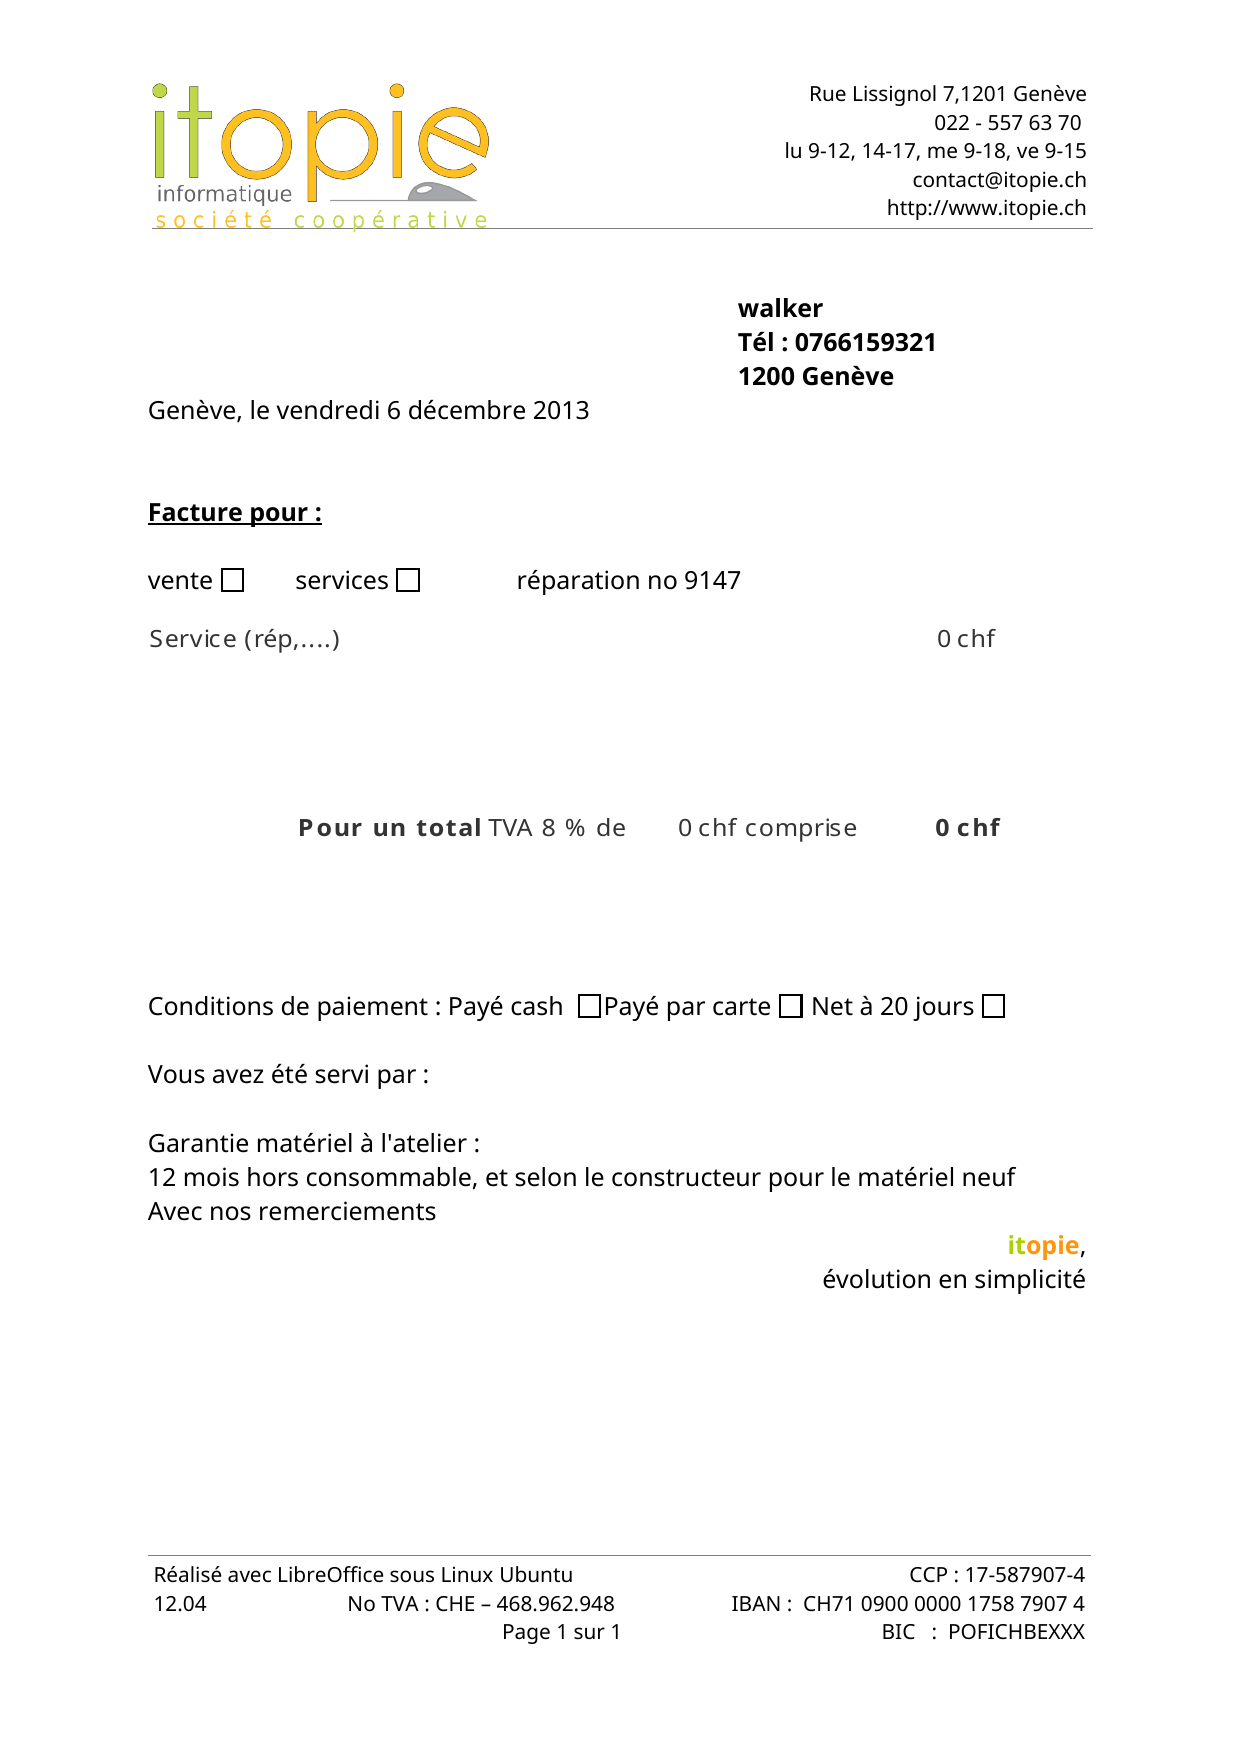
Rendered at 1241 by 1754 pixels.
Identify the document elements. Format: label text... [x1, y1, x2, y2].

text 12 mois hors consommable, et selon le constructeur pour le matériel neuf [148, 1159, 1093, 1193]
text Vous avez été servi par : [148, 1057, 1093, 1091]
text évolution en simplicité [148, 1262, 1093, 1296]
text vente services réparation no 9147 [148, 563, 1093, 597]
text Facture pour : [148, 495, 1093, 529]
text Avec nos remerciements [148, 1193, 1093, 1227]
text Tél : 0766159321 [148, 324, 1093, 358]
text walker [148, 290, 1093, 324]
picture [138, 72, 500, 244]
text Genève, le vendredi 6 décembre 2013 [148, 392, 1093, 427]
text 1200 Genève [148, 358, 1093, 392]
text Conditions de paiement : Payé cash Payé par carte Net à 20 jours [148, 989, 1093, 1023]
text Garantie matériel à l'atelier : [148, 1125, 1093, 1159]
text itopie, [148, 1227, 1093, 1262]
